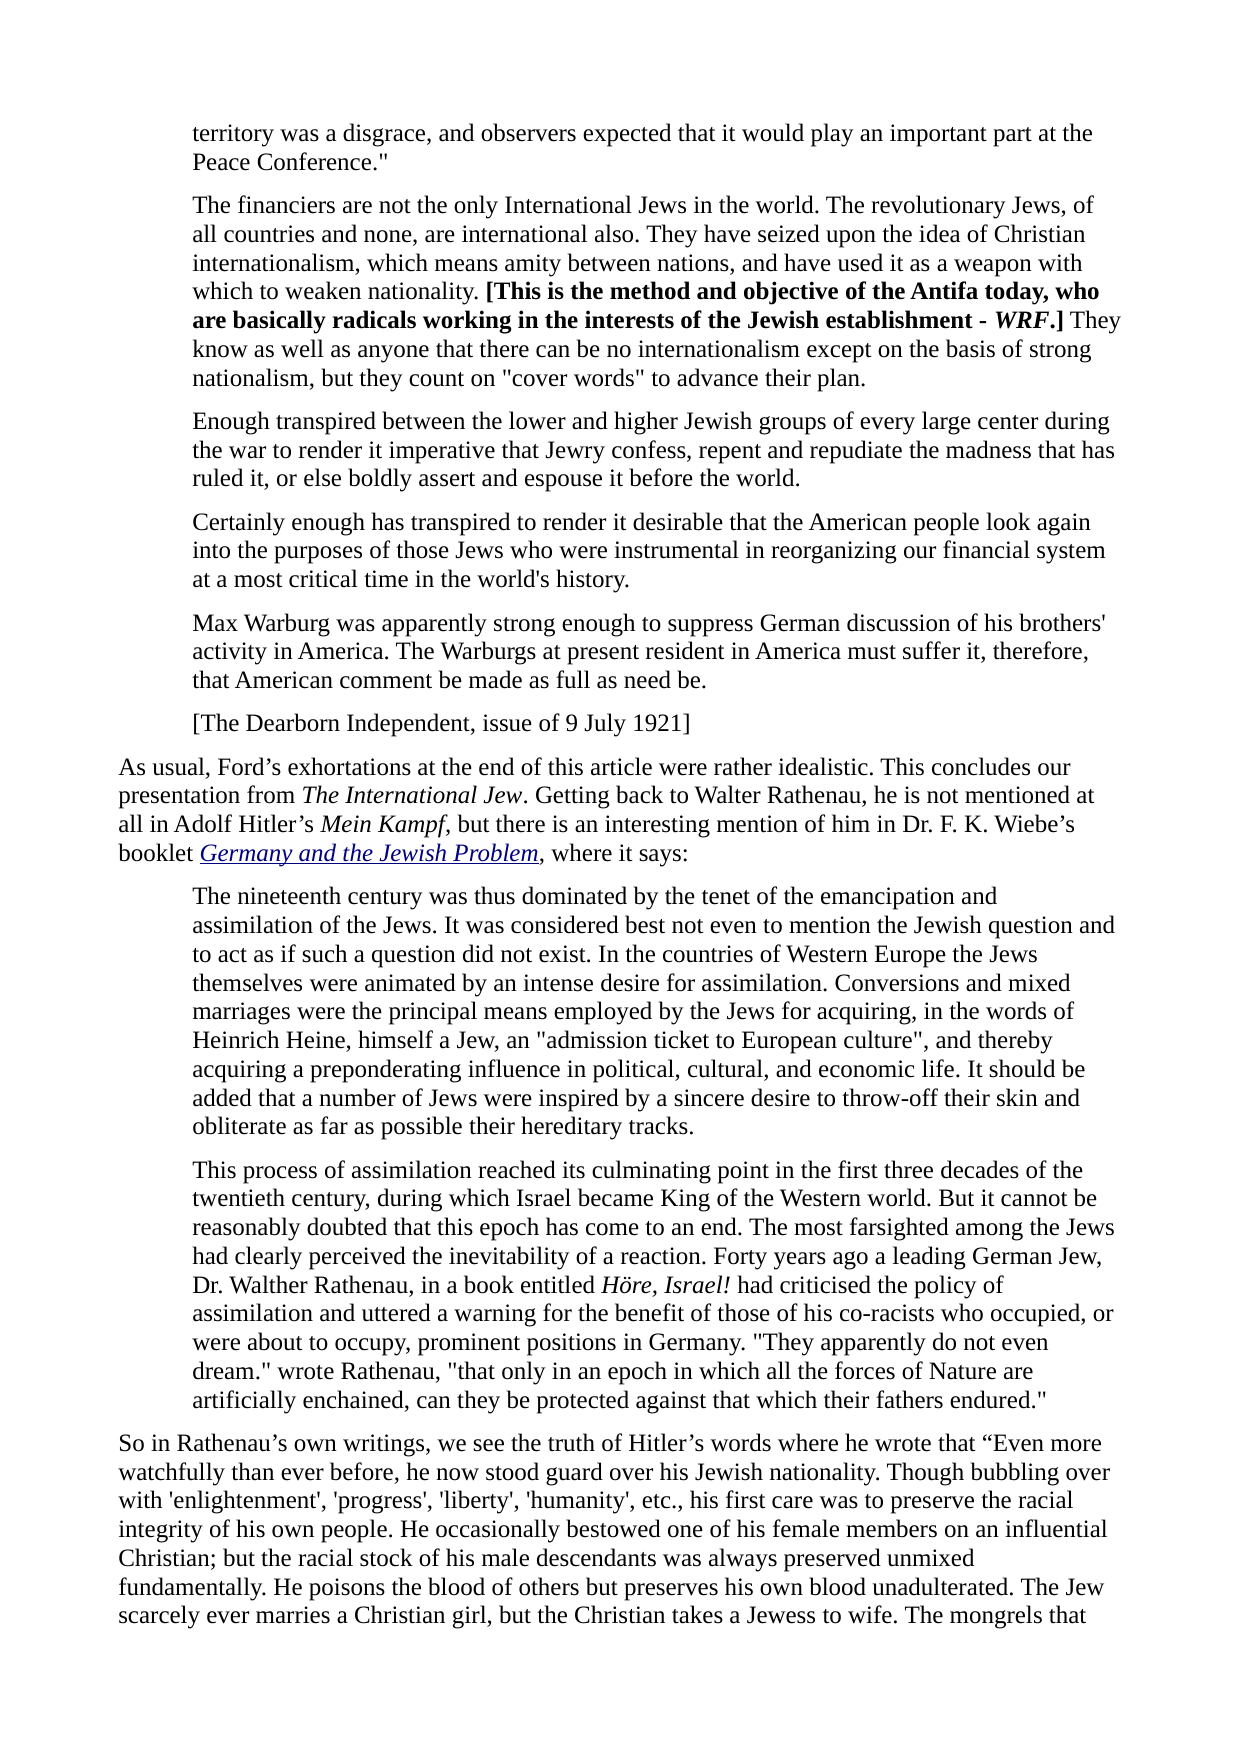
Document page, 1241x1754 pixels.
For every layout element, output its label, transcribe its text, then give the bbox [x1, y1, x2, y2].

text territory was a disgrace, and observers expected that it would play an important part at the Peace Conference." [192, 118, 1122, 176]
text This process of assimilation reached its culminating point in the first three decades of the twentieth century, during which Israel became King of the Western world. But it cannot be reasonably doubted that this epoch has come to an end. The most farsighted among the Jews had clearly perceived the inevitability of a reaction. Forty years ago a leading German Jew, Dr. Walther Rathenau, in a book entitled Höre, Israel! had criticised the policy of assimilation and uttered a warning for the benefit of those of his co-racists who occupied, or were about to occupy, prominent positions in Germany. "They apparently do not even dream." wrote Rathenau, "that only in an epoch in which all the forces of Nature are artificially enchained, can they be protected against that which their fathers endured." [192, 1155, 1122, 1413]
text [The Dearborn Independent, issue of 9 July 1921] [192, 708, 1122, 737]
text As usual, Ford’s exhortations at the end of this article were rather idealistic. This concludes our presentation from The International Jew. Getting back to Walter Rathenau, he is not mentioned at all in Adolf Hitler’s Mein Kampf, but there is an interesting mention of him in Dr. F. K. Wiebe’s booklet Germany and the Jewish Problem, where it says: [118, 752, 1122, 867]
text Enough transpired between the lower and higher Jewish groups of every large center during the war to render it imperative that Jewry confess, repent and repudiate the madness that has ruled it, or else boldly assert and espouse it before the world. [192, 406, 1122, 492]
text Max Warburg was apparently strong enough to suppress German discussion of his brothers' activity in America. The Warburgs at present resident in America must suffer it, therefore, that American comment be made as full as need be. [192, 608, 1122, 694]
text Certainly enough has transpired to render it desirable that the American people look again into the purposes of those Jews who were instrumental in reorganizing our financial system at a most critical time in the world's history. [192, 507, 1122, 593]
text The nineteenth century was thus dominated by the tenet of the emancipation and assimilation of the Jews. It was considered best not even to mention the Jewish question and to act as if such a question did not exist. In the countries of Western Europe the Jews themselves were animated by an intense desire for assimilation. Conversions and mixed marriages were the principal means employed by the Jews for acquiring, in the words of Heinrich Heine, himself a Jew, an "admission ticket to European culture", and thereby acquiring a preponderating influence in political, cultural, and economic life. It should be added that a number of Jews were inspired by a sincere desire to throw-off their skin and obliterate as far as possible their hereditary tracks. [192, 881, 1122, 1140]
text The financiers are not the only International Jews in the world. The revolutionary Jews, of all countries and none, are international also. They have seized upon the idea of Christian internationalism, which means amity between nations, and have used it as a weapon with which to weaken nationality. [This is the method and objective of the Antifa today, who are basically radicals working in the interests of the Jewish establishment - WRF.] They know as well as anyone that there can be no internationalism except on the basis of strong nationalism, but they count on "cover words" to advance their plan. [192, 190, 1122, 391]
text So in Rathenau’s own writings, we see the truth of Hitler’s words where he wrote that “Even more watchfully than ever before, he now stood guard over his Jewish nationality. Though bubbling over with 'enlightenment', 'progress', 'liberty', 'humanity', etc., his first care was to preserve the racial integrity of his own people. He occasionally bestowed one of his female members on an influential Christian; but the racial stock of his male descendants was always preserved unmixed fundamentally. He poisons the blood of others but preserves his own blood unadulterated. The Jew scarcely ever marries a Christian girl, but the Christian takes a Jewess to wife. The mongrels that [118, 1428, 1122, 1629]
